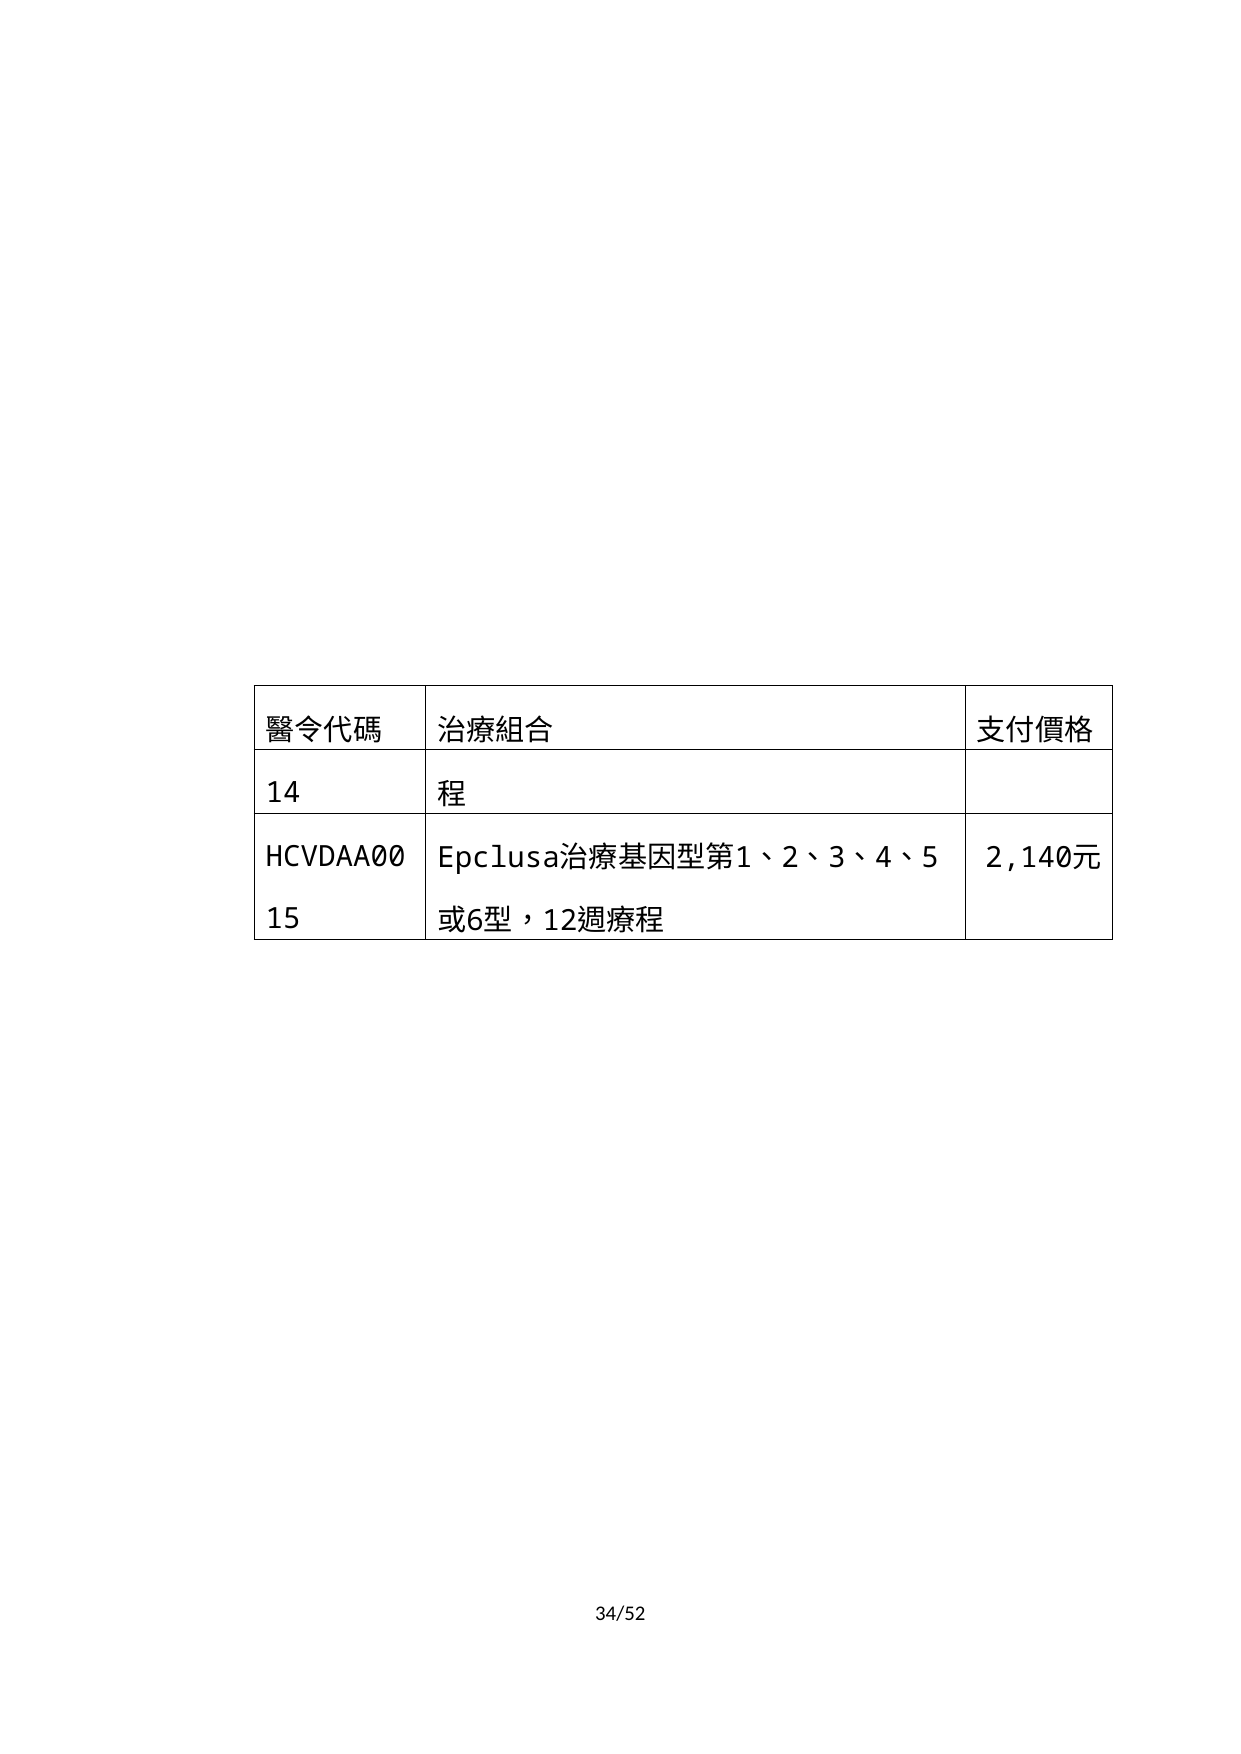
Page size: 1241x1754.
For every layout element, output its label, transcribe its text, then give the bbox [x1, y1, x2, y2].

table_cell 程 [426, 750, 965, 812]
table_cell [966, 750, 1112, 812]
table_cell HCVDAA0015 [255, 814, 425, 938]
table_cell 2,140元 [966, 814, 1112, 938]
table_header 支付價格 [966, 686, 1112, 749]
table_cell 14 [255, 750, 425, 812]
table_header 治療組合 [426, 686, 965, 749]
table_cell Epclusa治療基因型第1、2、3、4、5或6型，12週療程 [426, 814, 965, 938]
table_header 醫令代碼 [255, 686, 425, 749]
